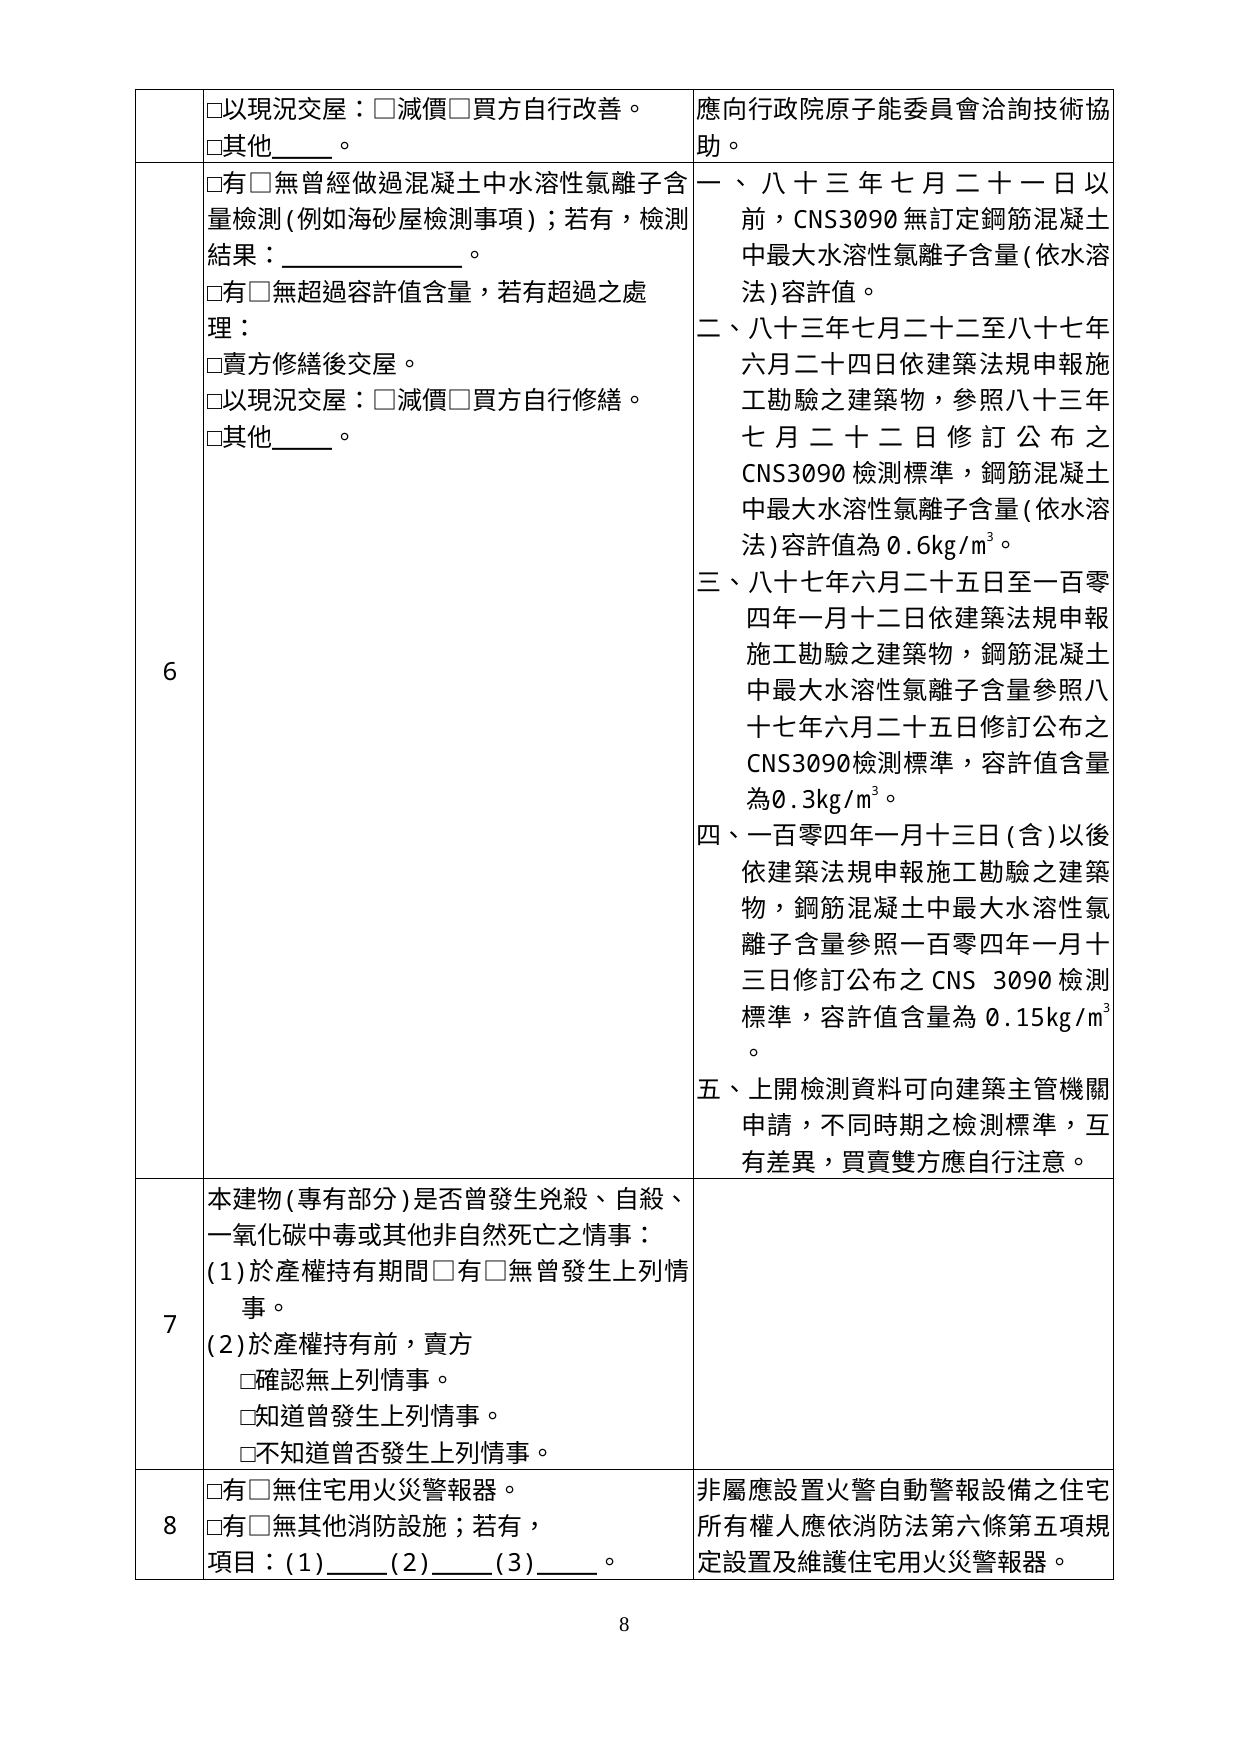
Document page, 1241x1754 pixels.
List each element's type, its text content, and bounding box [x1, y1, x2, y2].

table_cell 6 [136, 163, 203, 1178]
table_cell [136, 90, 203, 162]
table_cell 8 [136, 1470, 203, 1579]
table_cell 7 [136, 1179, 203, 1469]
table_cell □有□無曾經做過混凝土中水溶性氯離子含量檢測(例如海砂屋檢測事項)；若有，檢測結果：____________。 □有□無超過容許值含量，若有超過之處理： □賣方修繕後交屋。 □以現況交屋：□減價□買方自行修繕。 □其他____。 [204, 163, 693, 1178]
table_cell □有□無住宅用火災警報器。 □有□無其他消防設施；若有， 項目：(1)____(2)____(3)____。 [204, 1470, 693, 1579]
table_cell □以現況交屋：□減價□買方自行改善。 □其他____。 [204, 90, 693, 162]
table_cell 本建物(專有部分)是否曾發生兇殺、自殺、一氧化碳中毒或其他非自然死亡之情事： (1)於產權持有期間□有□無曾發生上列情事。 (2)於產權持有前，賣方 □確認無上列情事。 □知道曾發生上列情事。 □不知道曾否發生上列情事。 [204, 1179, 693, 1469]
table_cell 一、八十三年七月二十一日以前，CNS3090無訂定鋼筋混凝土中最大水溶性氯離子含量(依水溶法)容許值。 二、八十三年七月二十二至八十七年六月二十四日依建築法規申報施工勘驗之建築物，參照八十三年七月二十二日修訂公布之CNS3090檢測標準，鋼筋混凝土中最大水溶性氯離子含量(依水溶法)容許值為0.6㎏/m3。 三、八十七年六月二十五日至一百零四年一月十二日依建築法規申報施工勘驗之建築物，鋼筋混凝土中最大水溶性氯離子含量參照八十七年六月二十五日修訂公布之CNS3090檢測標準，容許值含量為0.3㎏/m3。 四、一百零四年一月十三日(含)以後依建築法規申報施工勘驗之建築物，鋼筋混凝土中最大水溶性氯離子含量參照一百零四年一月十三日修訂公布之CNS 3090檢測標準，容許值含量為0.15㎏/m3。 五、上開檢測資料可向建築主管機關申請，不同時期之檢測標準，互有差異，買賣雙方應自行注意。 [694, 163, 1113, 1178]
table_cell 應向行政院原子能委員會洽詢技術協助。 [694, 90, 1113, 162]
table_cell [694, 1179, 1113, 1469]
table_cell 非屬應設置火警自動警報設備之住宅所有權人應依消防法第六條第五項規定設置及維護住宅用火災警報器。 [694, 1470, 1113, 1579]
